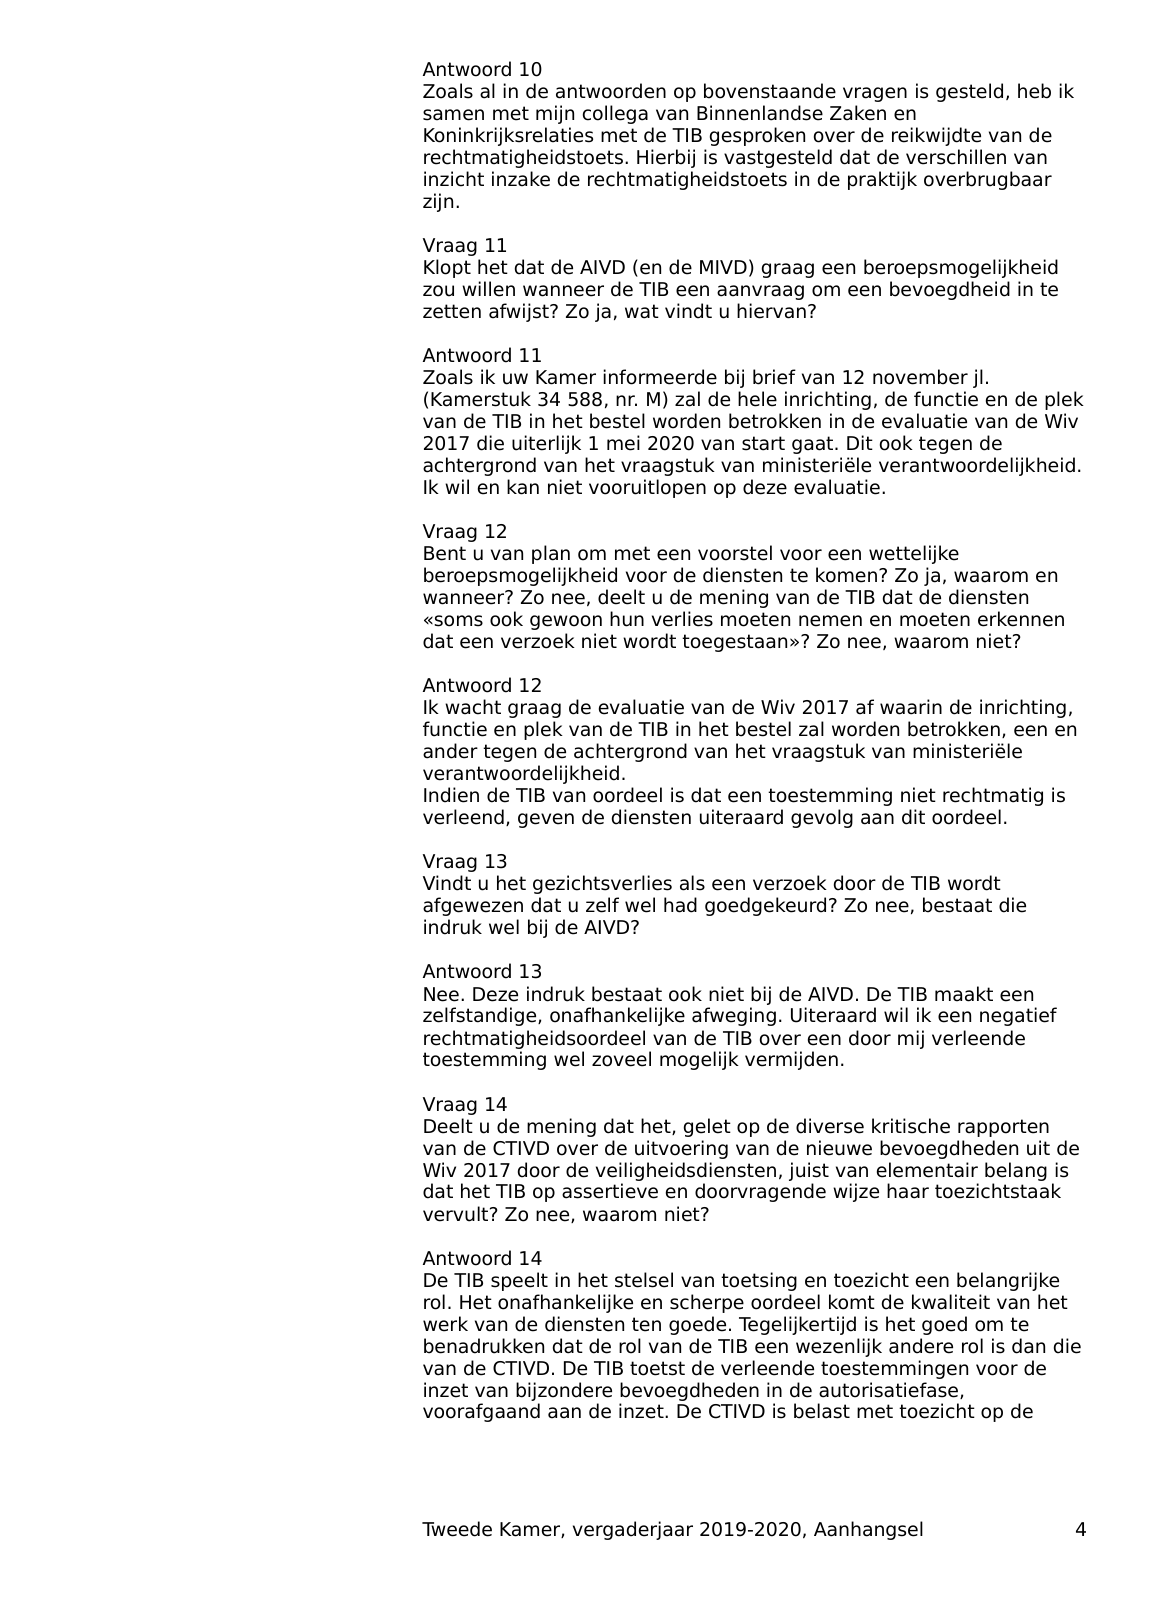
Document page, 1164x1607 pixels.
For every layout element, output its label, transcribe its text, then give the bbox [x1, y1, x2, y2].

text Vindt u het gezichtsverlies als een verzoek door de TIB wordt afgewezen dat u zelf wel had goedgekeurd? Zo nee, bestaat die indruk wel bij de AIVD? [422, 873, 1087, 939]
text De TIB speelt in het stelsel van toetsing en toezicht een belangrijke rol. Het onafhankelijke en scherpe oordeel komt de kwaliteit van het werk van de diensten ten goede. Tegelijkertijd is het goed om te benadrukken dat de rol van de TIB een wezenlijk andere rol is dan die van de CTIVD. De TIB toetst de verleende toestemmingen voor de inzet van bijzondere bevoegdheden in de autorisatiefase, voorafgaand aan de inzet. De CTIVD is belast met toezicht op de [422, 1269, 1087, 1423]
text Vraag 13 [422, 851, 1087, 873]
text Indien de TIB van oordeel is dat een toestemming niet rechtmatig is verleend, geven de diensten uiteraard gevolg aan dit oordeel. [422, 785, 1087, 829]
text Bent u van plan om met een voorstel voor een wettelijke beroepsmogelijkheid voor de diensten te komen? Zo ja, waarom en wanneer? Zo nee, deelt u de mening van de TIB dat de diensten «soms ook gewoon hun verlies moeten nemen en moeten erkennen dat een verzoek niet wordt toegestaan»? Zo nee, waarom niet? [422, 543, 1087, 653]
text Zoals al in de antwoorden op bovenstaande vragen is gesteld, heb ik samen met mijn collega van Binnenlandse Zaken en Koninkrijksrelaties met de TIB gesproken over de reikwijdte van de rechtmatigheidstoets. Hierbij is vastgesteld dat de verschillen van inzicht inzake de rechtmatigheidstoets in de praktijk overbrugbaar zijn. [422, 81, 1087, 213]
text Ik wacht graag de evaluatie van de Wiv 2017 af waarin de inrichting, functie en plek van de TIB in het bestel zal worden betrokken, een en ander tegen de achtergrond van het vraagstuk van ministeriële verantwoordelijkheid. [422, 697, 1087, 785]
text Nee. Deze indruk bestaat ook niet bij de AIVD. De TIB maakt een zelfstandige, onafhankelijke afweging. Uiteraard wil ik een negatief rechtmatigheidsoordeel van de TIB over een door mij verleende toestemming wel zoveel mogelijk vermijden. [422, 983, 1087, 1071]
text Antwoord 12 [422, 675, 1087, 697]
text Antwoord 13 [422, 961, 1087, 983]
text Vraag 11 [422, 235, 1087, 257]
text Antwoord 14 [422, 1248, 1087, 1269]
text Vraag 14 [422, 1093, 1087, 1116]
text Deelt u de mening dat het, gelet op de diverse kritische rapporten van de CTIVD over de uitvoering van de nieuwe bevoegdheden uit de Wiv 2017 door de veiligheidsdiensten, juist van elementair belang is dat het TIB op assertieve en doorvragende wijze haar toezichtstaak vervult? Zo nee, waarom niet? [422, 1116, 1087, 1225]
text Antwoord 11 [422, 345, 1087, 367]
text Klopt het dat de AIVD (en de MIVD) graag een beroepsmogelijkheid zou willen wanneer de TIB een aanvraag om een bevoegdheid in te zetten afwijst? Zo ja, wat vindt u hiervan? [422, 257, 1087, 323]
text Vraag 12 [422, 521, 1087, 543]
text Antwoord 10 [422, 59, 1087, 81]
text Zoals ik uw Kamer informeerde bij brief van 12 november jl. (Kamerstuk 34 588, nr. M) zal de hele inrichting, de functie en de plek van de TIB in het bestel worden betrokken in de evaluatie van de Wiv 2017 die uiterlijk 1 mei 2020 van start gaat. Dit ook tegen de achtergrond van het vraagstuk van ministeriële verantwoordelijkheid. Ik wil en kan niet vooruitlopen op deze evaluatie. [422, 367, 1087, 499]
